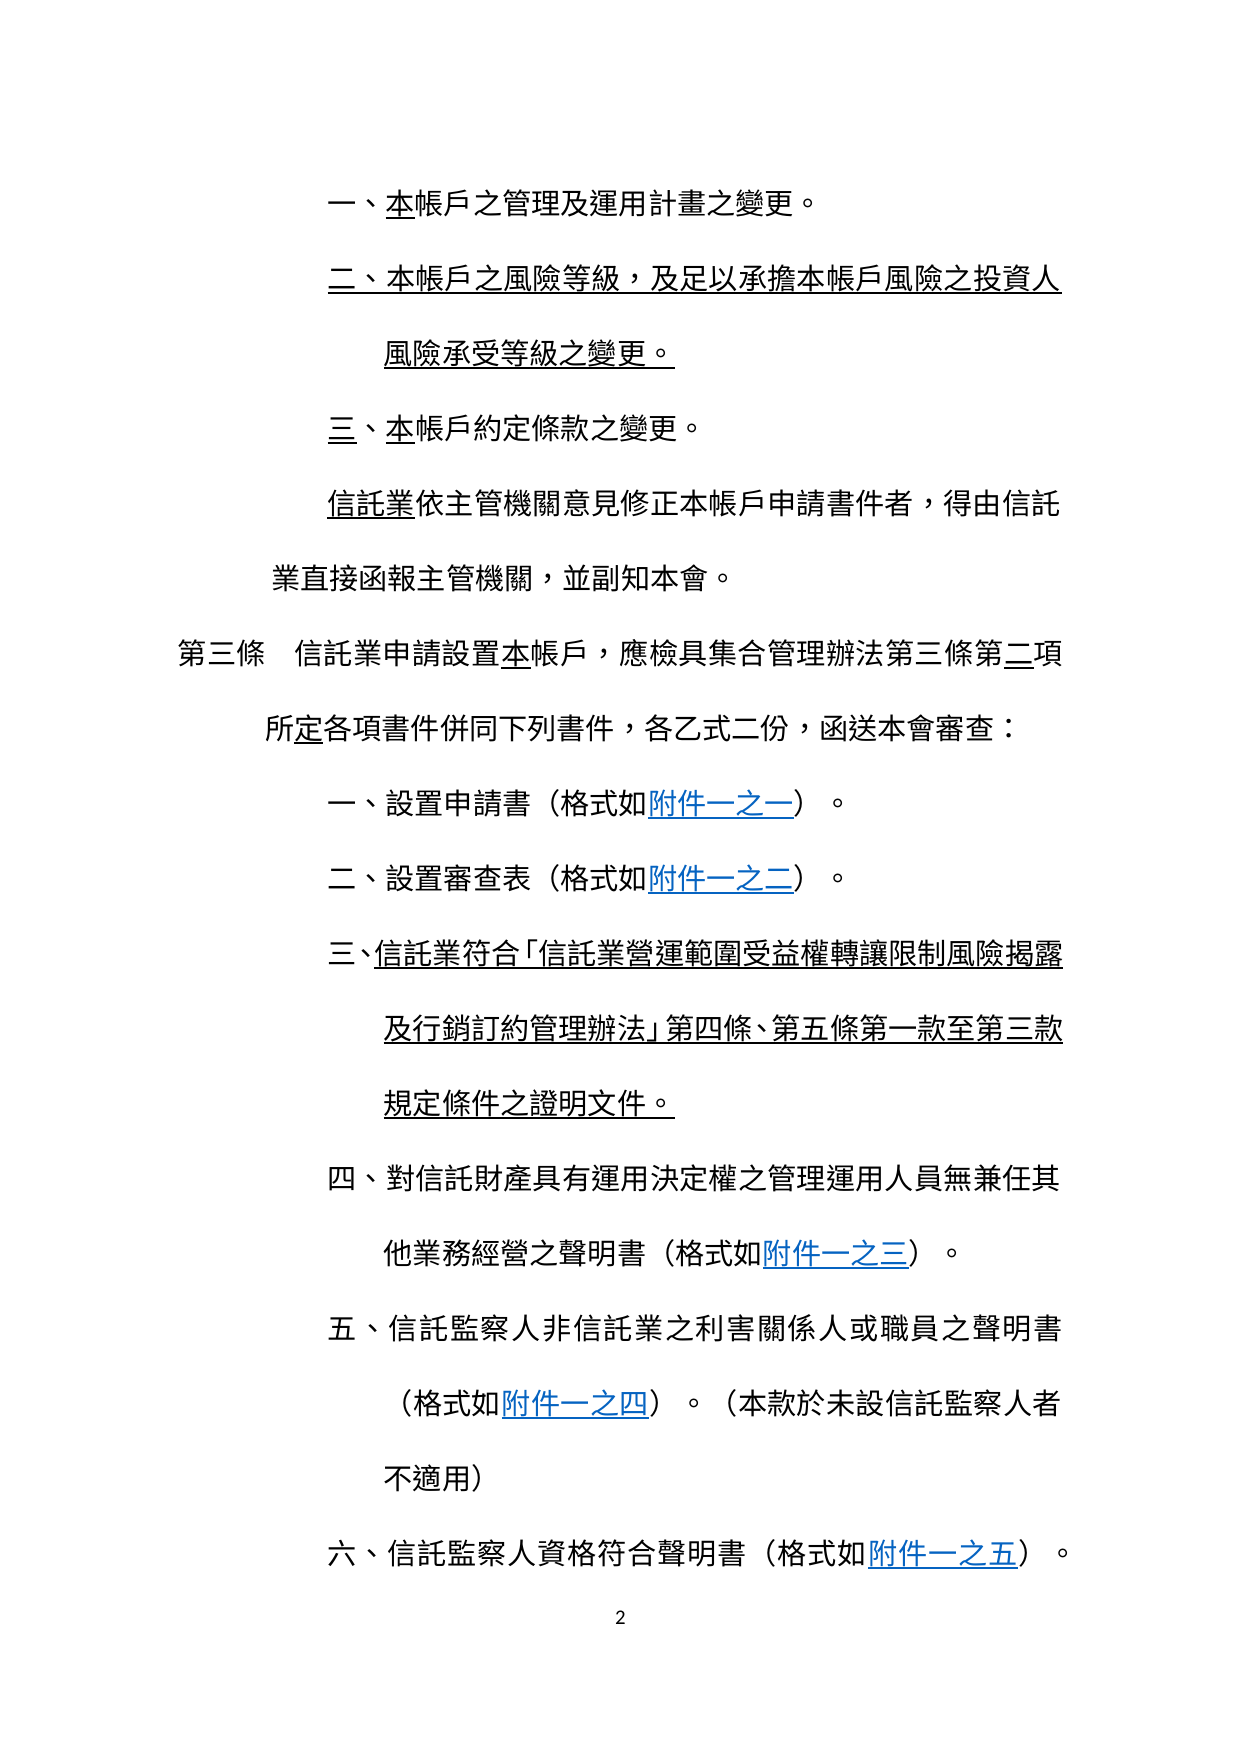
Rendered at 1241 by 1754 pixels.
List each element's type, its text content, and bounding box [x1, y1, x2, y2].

text 信託業依主管機關意見修正本帳戶申請書件者，得由信託業直接函報主管機關，並副知本會。 [271, 464, 1063, 614]
text 第三條 信託業申請設置本帳戶，應檢具集合管理辦法第三條第二項所定各項書件併同下列書件，各乙式二份，函送本會審查： [177, 614, 1063, 764]
text 三、本帳戶約定條款之變更。 [327, 389, 1063, 464]
text 四、對信託財產具有運用決定權之管理運用人員無兼任其他業務經營之聲明書（格式如附件一之三）。 [327, 1139, 1063, 1289]
text 二、本帳戶之風險等級，及足以承擔本帳戶風險之投資人風險承受等級之變更。 [327, 239, 1063, 389]
text 二、設置審查表（格式如附件一之二）。 [262, 839, 1063, 914]
text 一、設置申請書（格式如附件一之一）。 [262, 764, 1063, 839]
text 三、信託業符合「信託業營運範圍受益權轉讓限制風險揭露及行銷訂約管理辦法」第四條、第五條第一款至第三款規定條件之證明文件。 [327, 914, 1063, 1139]
text 一、本帳戶之管理及運用計畫之變更。 [262, 164, 1063, 239]
text 五、信託監察人非信託業之利害關係人或職員之聲明書（格式如附件一之四）。（本款於未設信託監察人者不適用） [327, 1289, 1063, 1514]
text 六、信託監察人資格符合聲明書（格式如附件一之五）。（本款於未設信託監察人者不適用） [327, 1514, 1063, 1589]
